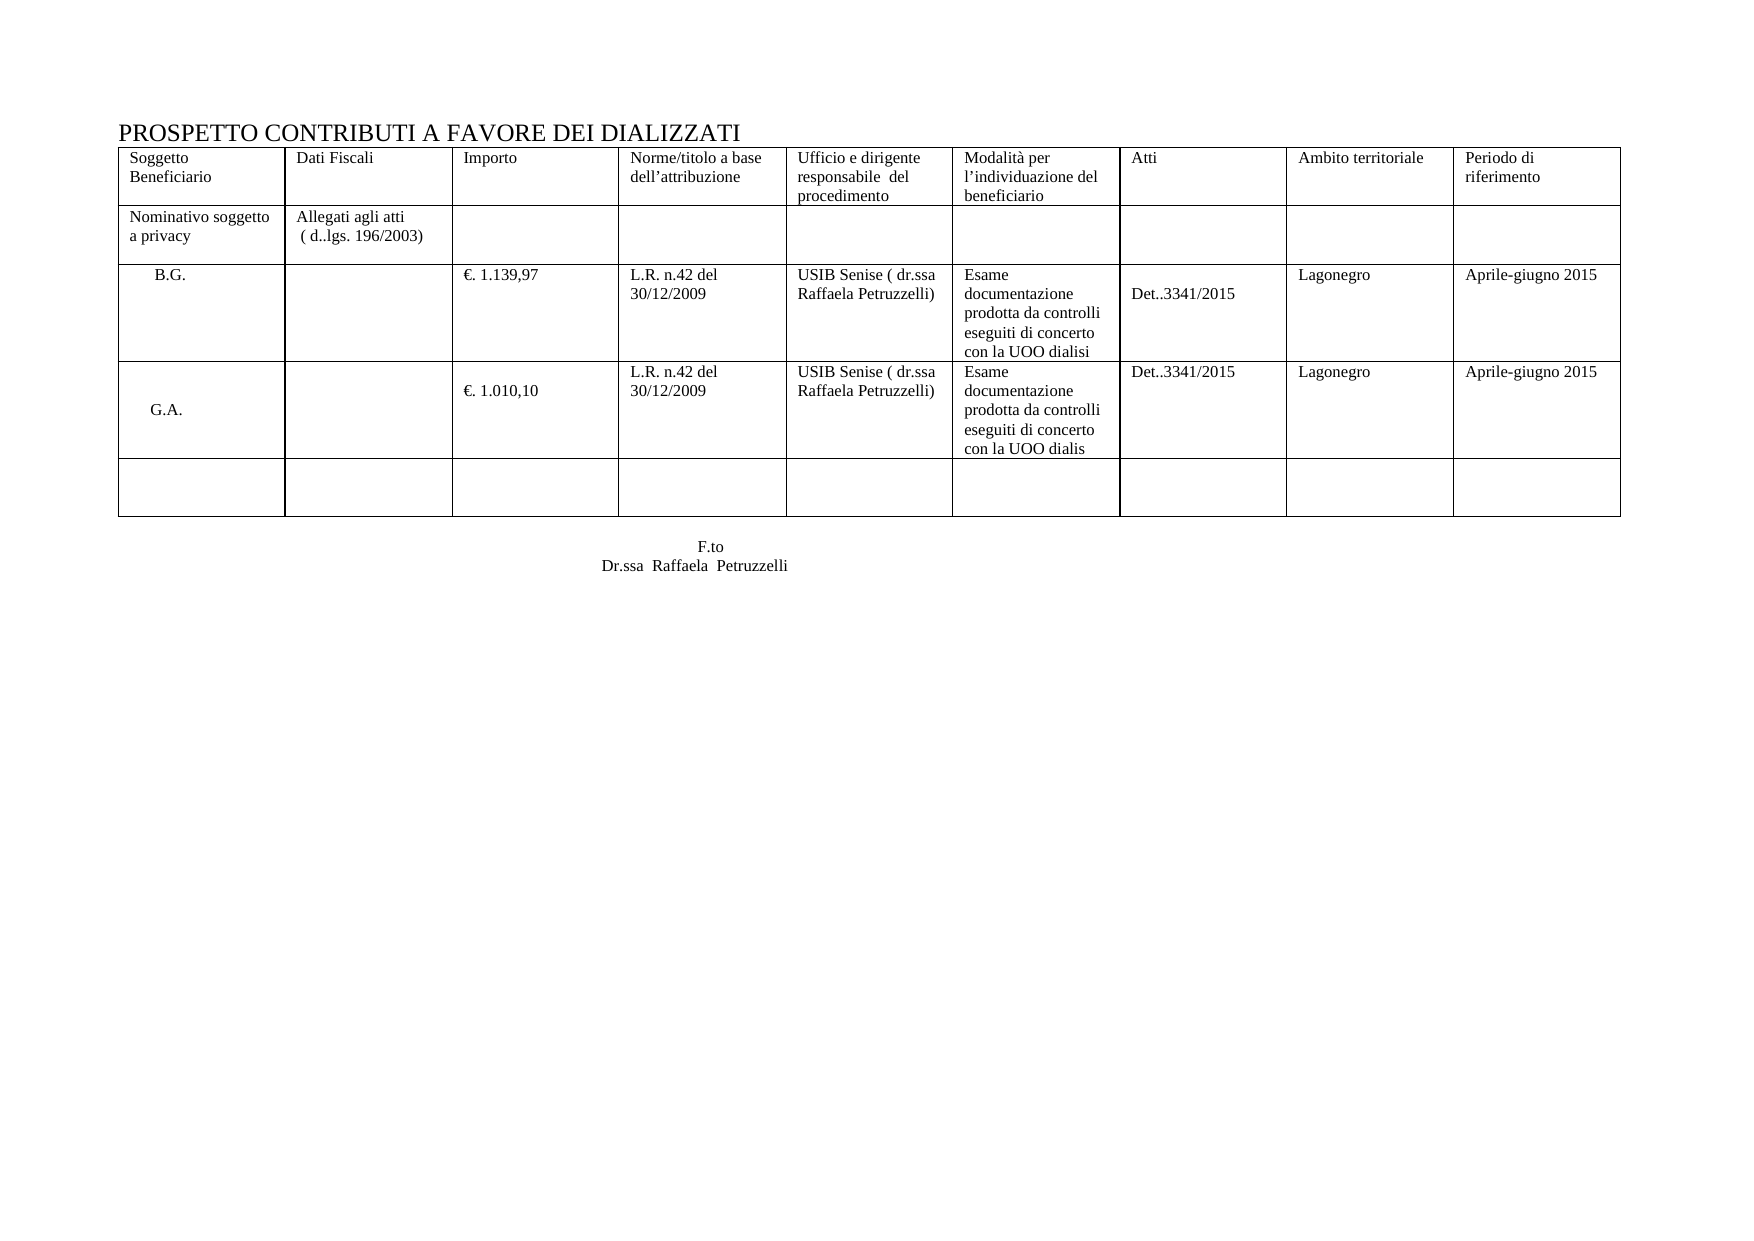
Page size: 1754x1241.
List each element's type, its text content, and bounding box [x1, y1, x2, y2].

table_cell Esame documentazione prodotta da controlli eseguiti di concerto con la UOO dialis [953, 362, 1119, 458]
table_header Periodo di riferimento [1454, 148, 1620, 205]
table_cell Aprile-giugno 2015 [1454, 265, 1620, 361]
table_cell [953, 459, 1119, 516]
table_cell [286, 362, 452, 458]
table_cell [1454, 459, 1620, 516]
table_header Atti [1121, 148, 1286, 205]
table_cell L.R. n.42 del 30/12/2009 [619, 265, 786, 361]
table_cell [619, 459, 786, 516]
table_header Ufficio e dirigente responsabile del procedimento [787, 148, 952, 205]
table_cell [787, 206, 952, 264]
table_cell [1121, 206, 1286, 264]
text PROSPETTO CONTRIBUTI A FAVORE DEI DIALIZZATI [118, 118, 1606, 147]
table_cell Lagonegro [1287, 362, 1453, 458]
table_cell [453, 459, 618, 516]
table_cell [1121, 459, 1286, 516]
table_cell Esame documentazione prodotta da controlli eseguiti di concerto con la UOO dialisi [953, 265, 1119, 361]
table_cell [286, 265, 452, 361]
table_cell L.R. n.42 del 30/12/2009 [619, 362, 786, 458]
text Dr.ssa Raffaela Petruzzelli [118, 556, 1606, 575]
table_cell [619, 206, 786, 264]
table_header Ambito territoriale [1287, 148, 1453, 205]
table_cell Allegati agli atti ( d..lgs. 196/2003) [286, 206, 452, 264]
table_cell [953, 206, 1119, 264]
table_cell €. 1.010,10 [453, 362, 618, 458]
table_header Dati Fiscali [286, 148, 452, 205]
table_cell G.A. [119, 362, 284, 458]
table_cell Aprile-giugno 2015 [1454, 362, 1620, 458]
table_header Importo [453, 148, 618, 205]
text F.to [118, 536, 1606, 556]
table_cell Det..3341/2015 [1121, 362, 1286, 458]
table_header Modalità per l’individuazione del beneficiario [953, 148, 1119, 205]
table_cell Lagonegro [1287, 265, 1453, 361]
table_cell B.G. [119, 265, 284, 361]
table_cell Nominativo soggetto a privacy [119, 206, 284, 264]
table_cell USIB Senise ( dr.ssa Raffaela Petruzzelli) [787, 265, 952, 361]
table_cell [286, 459, 452, 516]
table_cell €. 1.139,97 [453, 265, 618, 361]
table_cell [1454, 206, 1620, 264]
table_header Norme/titolo a base dell’attribuzione [619, 148, 786, 205]
table_cell USIB Senise ( dr.ssa Raffaela Petruzzelli) [787, 362, 952, 458]
table_cell [453, 206, 618, 264]
table_cell [1287, 206, 1453, 264]
table_cell Det..3341/2015 [1121, 265, 1286, 361]
table_cell [119, 459, 284, 516]
table_header Soggetto Beneficiario [119, 148, 284, 205]
table_cell [1287, 459, 1453, 516]
table_cell [787, 459, 952, 516]
